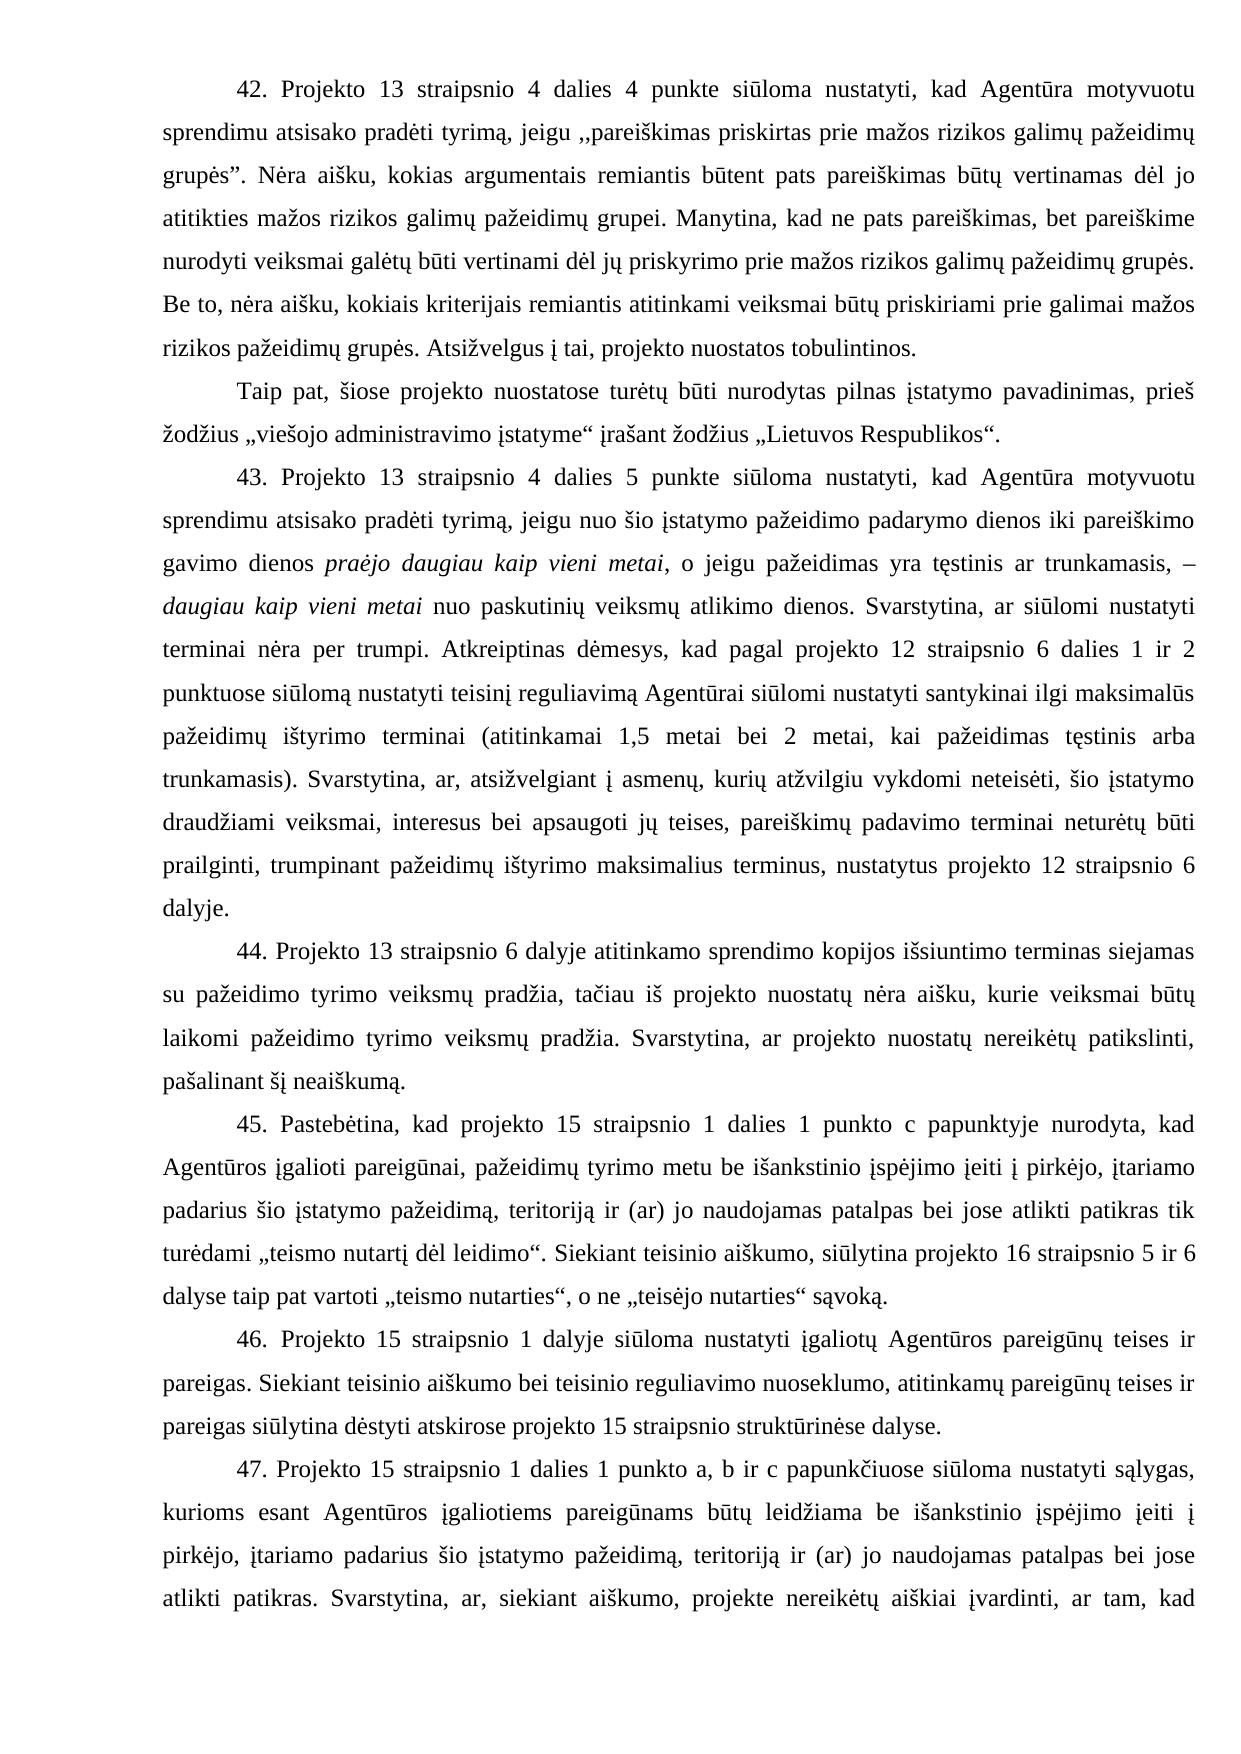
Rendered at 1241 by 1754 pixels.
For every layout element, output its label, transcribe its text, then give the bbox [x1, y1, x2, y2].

text 43. Projekto 13 straipsnio 4 dalies 5 punkte siūloma nustatyti, kad Agentūra motyvuotu sprendimu atsisako pradėti tyrimą, jeigu nuo šio įstatymo pažeidimo padarymo dienos iki pareiškimo gavimo dienos praėjo daugiau kaip vieni metai, o jeigu pažeidimas yra tęstinis ar trunkamasis, – daugiau kaip vieni metai nuo paskutinių veiksmų atlikimo dienos. Svarstytina, ar siūlomi nustatyti terminai nėra per trumpi. Atkreiptinas dėmesys, kad pagal projekto 12 straipsnio 6 dalies 1 ir 2 punktuose siūlomą nustatyti teisinį reguliavimą Agentūrai siūlomi nustatyti santykinai ilgi maksimalūs pažeidimų ištyrimo terminai (atitinkamai 1,5 metai bei 2 metai, kai pažeidimas tęstinis arba trunkamasis). Svarstytina, ar, atsižvelgiant į asmenų, kurių atžvilgiu vykdomi neteisėti, šio įstatymo draudžiami veiksmai, interesus bei apsaugoti jų teises, pareiškimų padavimo terminai neturėtų būti prailginti, trumpinant pažeidimų ištyrimo maksimalius terminus, nustatytus projekto 12 straipsnio 6 dalyje. [162, 462, 1196, 922]
text 47. Projekto 15 straipsnio 1 dalies 1 punkto a, b ir c papunkčiuose siūloma nustatyti sąlygas, kurioms esant Agentūros įgaliotiems pareigūnams būtų leidžiama be išankstinio įspėjimo įeiti į pirkėjo, įtariamo padarius šio įstatymo pažeidimą, teritoriją ir (ar) jo naudojamas patalpas bei jose atlikti patikras. Svarstytina, ar, siekiant aiškumo, projekte nereikėtų aiškiai įvardinti, ar tam, kad [162, 1454, 1196, 1612]
text Taip pat, šiose projekto nuostatose turėtų būti nurodytas pilnas įstatymo pavadinimas, prieš žodžius „viešojo administravimo įstatyme“ įrašant žodžius „Lietuvos Respublikos“. [162, 376, 1196, 448]
text 46. Projekto 15 straipsnio 1 dalyje siūloma nustatyti įgaliotų Agentūros pareigūnų teises ir pareigas. Siekiant teisinio aiškumo bei teisinio reguliavimo nuoseklumo, atitinkamų pareigūnų teises ir pareigas siūlytina dėstyti atskirose projekto 15 straipsnio struktūrinėse dalyse. [162, 1324, 1196, 1439]
text 42. Projekto 13 straipsnio 4 dalies 4 punkte siūloma nustatyti, kad Agentūra motyvuotu sprendimu atsisako pradėti tyrimą, jeigu ,,pareiškimas priskirtas prie mažos rizikos galimų pažeidimų grupės”. Nėra aišku, kokias argumentais remiantis būtent pats pareiškimas būtų vertinamas dėl jo atitikties mažos rizikos galimų pažeidimų grupei. Manytina, kad ne pats pareiškimas, bet pareiškime nurodyti veiksmai galėtų būti vertinami dėl jų priskyrimo prie mažos rizikos galimų pažeidimų grupės. Be to, nėra aišku, kokiais kriterijais remiantis atitinkami veiksmai būtų priskiriami prie galimai mažos rizikos pažeidimų grupės. Atsižvelgus į tai, projekto nuostatos tobulintinos. [162, 74, 1196, 361]
text 45. Pastebėtina, kad projekto 15 straipsnio 1 dalies 1 punkto c papunktyje nurodyta, kad Agentūros įgalioti pareigūnai, pažeidimų tyrimo metu be išankstinio įspėjimo įeiti į pirkėjo, įtariamo padarius šio įstatymo pažeidimą, teritoriją ir (ar) jo naudojamas patalpas bei jose atlikti patikras tik turėdami „teismo nutartį dėl leidimo“. Siekiant teisinio aiškumo, siūlytina projekto 16 straipsnio 5 ir 6 dalyse taip pat vartoti „teismo nutarties“, o ne „teisėjo nutarties“ sąvoką. [162, 1109, 1196, 1310]
text 44. Projekto 13 straipsnio 6 dalyje atitinkamo sprendimo kopijos išsiuntimo terminas siejamas su pažeidimo tyrimo veiksmų pradžia, tačiau iš projekto nuostatų nėra aišku, kurie veiksmai būtų laikomi pažeidimo tyrimo veiksmų pradžia. Svarstytina, ar projekto nuostatų nereikėtų patikslinti, pašalinant šį neaiškumą. [162, 936, 1196, 1094]
